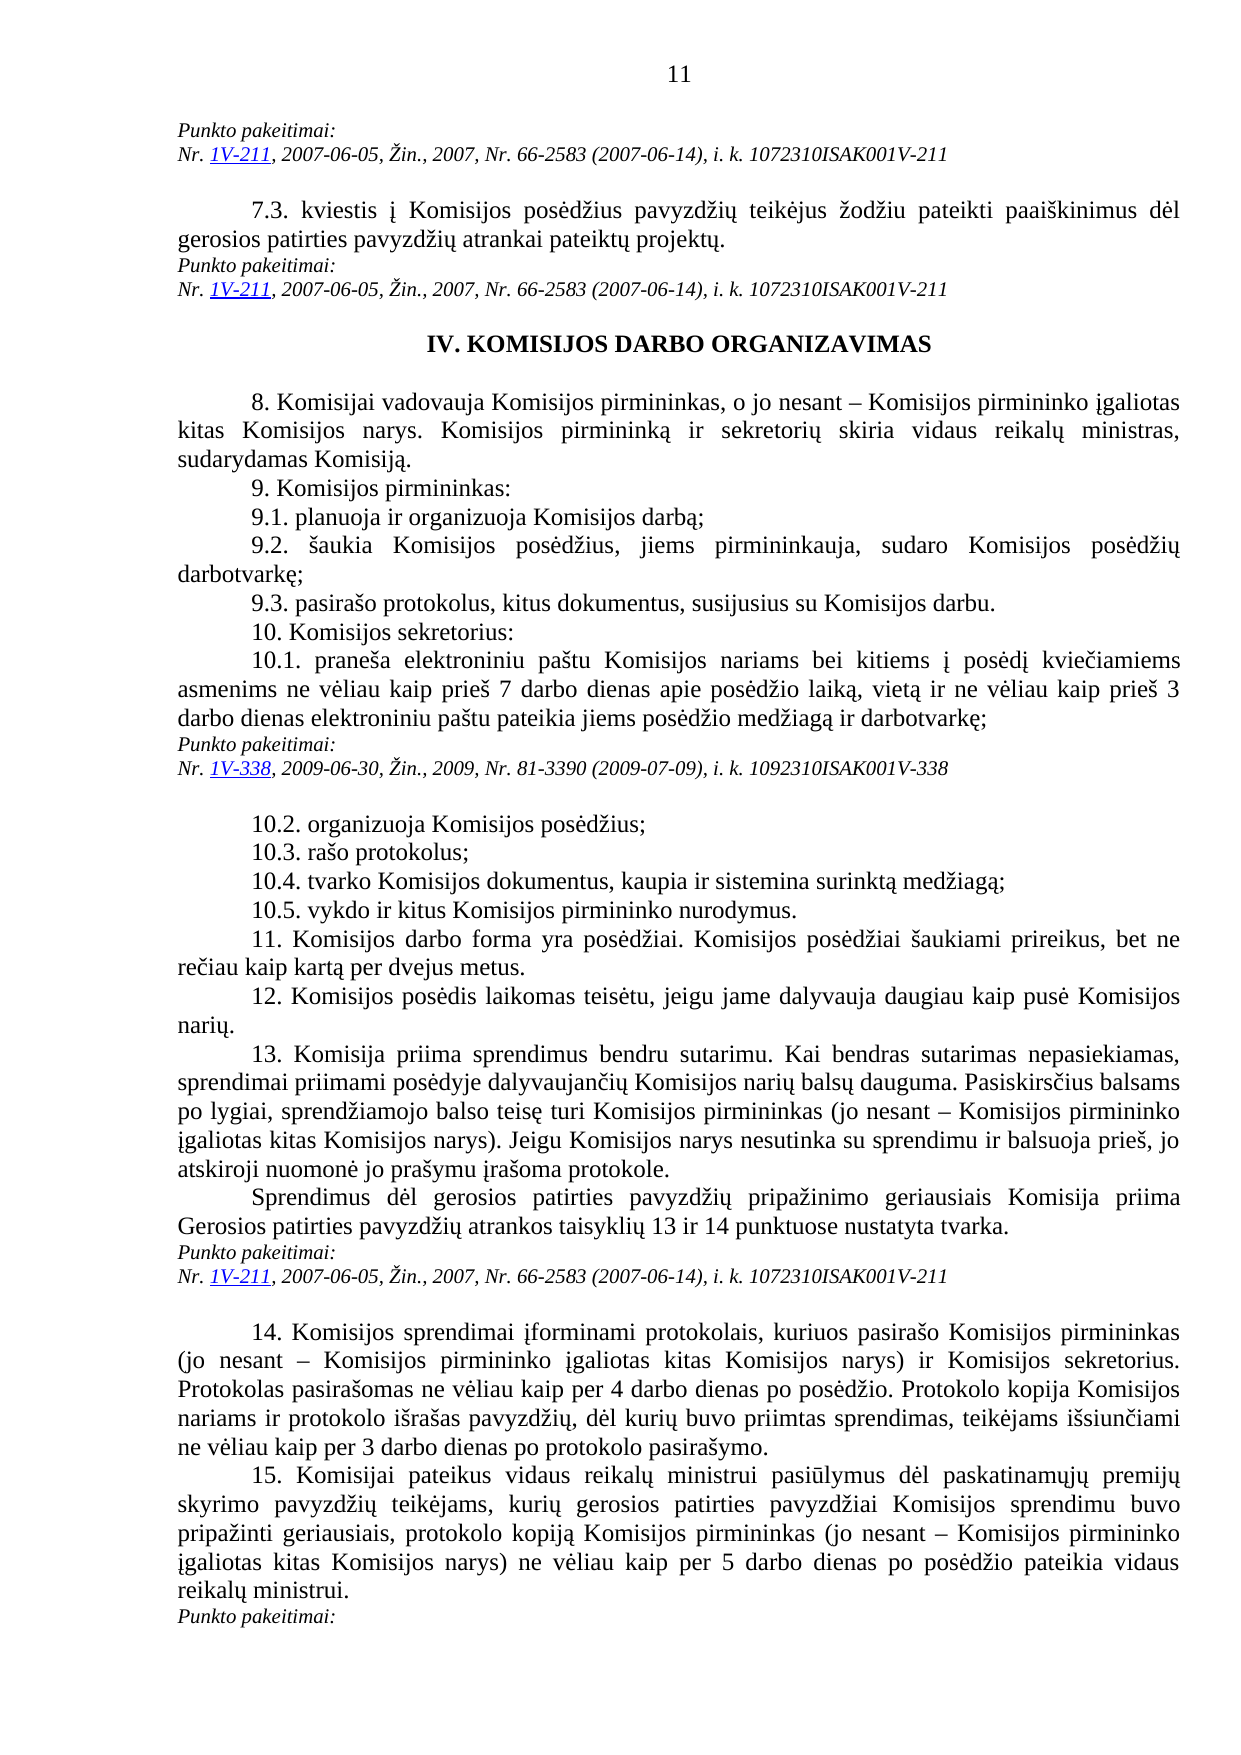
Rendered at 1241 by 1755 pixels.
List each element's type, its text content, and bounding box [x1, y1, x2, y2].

text Sprendimus dėl gerosios patirties pavyzdžių pripažinimo geriausiais Komisija priima Gerosios patirties pavyzdžių atrankos taisyklių 13 ir 14 punktuose nustatyta tvarka. [177, 1182, 1181, 1240]
text 12. Komisijos posėdis laikomas teisėtu, jeigu jame dalyvauja daugiau kaip pusė Komisijos narių. [177, 981, 1181, 1039]
text IV. KOMISIJOS DARBO ORGANIZAVIMAS [177, 329, 1181, 358]
text 9.1. planuoja ir organizuoja Komisijos darbą; [177, 502, 1181, 531]
text 10.2. organizuoja Komisijos posėdžius; [177, 809, 1181, 837]
text 15. Komisijai pateikus vidaus reikalų ministrui pasiūlymus dėl paskatinamųjų premijų skyrimo pavyzdžių teikėjams, kurių gerosios patirties pavyzdžiai Komisijos sprendimu buvo pripažinti geriausiais, protokolo kopiją Komisijos pirmininkas (jo nesant – Komisijos pirmininko įgaliotas kitas Komisijos narys) ne vėliau kaip per 5 darbo dienas po posėdžio pateikia vidaus reikalų ministrui. [177, 1461, 1181, 1604]
text 9. Komisijos pirmininkas: [177, 473, 1181, 502]
text 10.4. tvarko Komisijos dokumentus, kaupia ir sistemina surinktą medžiagą; [177, 866, 1181, 895]
text 8. Komisijai vadovauja Komisijos pirmininkas, o jo nesant – Komisijos pirmininko įgaliotas kitas Komisijos narys. Komisijos pirmininką ir sekretorių skiria vidaus reikalų ministras, sudarydamas Komisiją. [177, 387, 1181, 473]
text 14. Komisijos sprendimai įforminami protokolais, kuriuos pasirašo Komisijos pirmininkas (jo nesant – Komisijos pirmininko įgaliotas kitas Komisijos narys) ir Komisijos sekretorius. Protokolas pasirašomas ne vėliau kaip per 4 darbo dienas po posėdžio. Protokolo kopija Komisijos nariams ir protokolo išrašas pavyzdžių, dėl kurių buvo priimtas sprendimas, teikėjams išsiunčiami ne vėliau kaip per 3 darbo dienas po protokolo pasirašymo. [177, 1317, 1181, 1461]
text Punkto pakeitimai: [177, 1604, 1181, 1628]
text Punkto pakeitimai: [177, 252, 1181, 277]
text 10.5. vykdo ir kitus Komisijos pirmininko nurodymus. [177, 895, 1181, 924]
text Nr. 1V-338, 2009-06-30, Žin., 2009, Nr. 81-3390 (2009-07-09), i. k. 1092310ISAK001V-338 [177, 756, 1181, 780]
text 10. Komisijos sekretorius: [177, 617, 1181, 646]
text Punkto pakeitimai: [177, 732, 1181, 756]
text 10.1. praneša elektroniniu paštu Komisijos nariams bei kitiems į posėdį kviečiamiems asmenims ne vėliau kaip prieš 7 darbo dienas apie posėdžio laiką, vietą ir ne vėliau kaip prieš 3 darbo dienas elektroniniu paštu pateikia jiems posėdžio medžiagą ir darbotvarkę; [177, 646, 1181, 732]
text Nr. 1V-211, 2007-06-05, Žin., 2007, Nr. 66-2583 (2007-06-14), i. k. 1072310ISAK001V-211 [177, 142, 1181, 166]
text 11. Komisijos darbo forma yra posėdžiai. Komisijos posėdžiai šaukiami prireikus, bet ne rečiau kaip kartą per dvejus metus. [177, 924, 1181, 981]
text 9.2. šaukia Komisijos posėdžius, jiems pirmininkauja, sudaro Komisijos posėdžių darbotvarkę; [177, 531, 1181, 588]
text 10.3. rašo protokolus; [177, 837, 1181, 866]
text Punkto pakeitimai: [177, 1240, 1181, 1264]
text 13. Komisija priima sprendimus bendru sutarimu. Kai bendras sutarimas nepasiekiamas, sprendimai priimami posėdyje dalyvaujančių Komisijos narių balsų dauguma. Pasiskirsčius balsams po lygiai, sprendžiamojo balso teisę turi Komisijos pirmininkas (jo nesant – Komisijos pirmininko įgaliotas kitas Komisijos narys). Jeigu Komisijos narys nesutinka su sprendimu ir balsuoja prieš, jo atskiroji nuomonė jo prašymu įrašoma protokole. [177, 1039, 1181, 1182]
text 7.3. kviestis į Komisijos posėdžius pavyzdžių teikėjus žodžiu pateikti paaiškinimus dėl gerosios patirties pavyzdžių atrankai pateiktų projektų. [177, 195, 1181, 252]
text Punkto pakeitimai: [177, 118, 1181, 142]
text Nr. 1V-211, 2007-06-05, Žin., 2007, Nr. 66-2583 (2007-06-14), i. k. 1072310ISAK001V-211 [177, 277, 1181, 301]
text Nr. 1V-211, 2007-06-05, Žin., 2007, Nr. 66-2583 (2007-06-14), i. k. 1072310ISAK001V-211 [177, 1264, 1181, 1288]
text 9.3. pasirašo protokolus, kitus dokumentus, susijusius su Komisijos darbu. [177, 588, 1181, 617]
